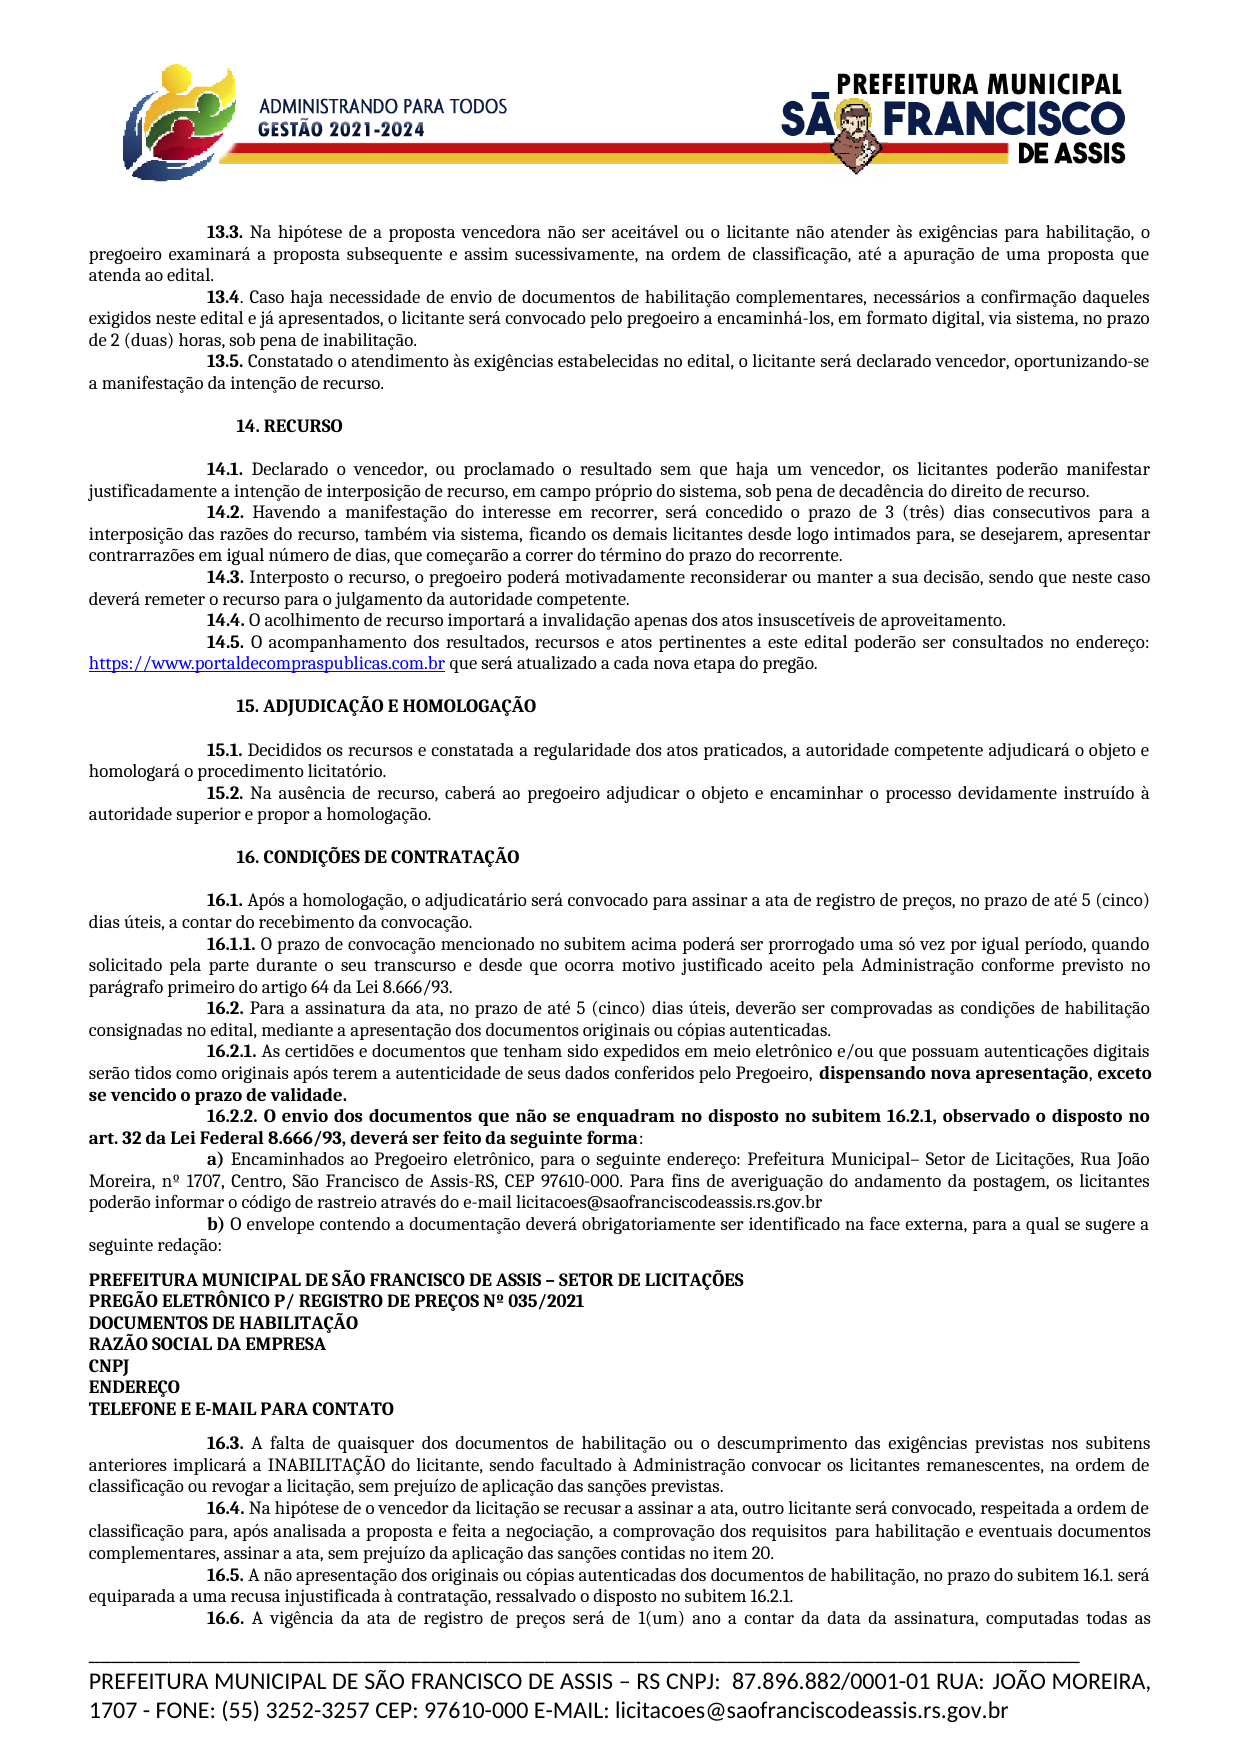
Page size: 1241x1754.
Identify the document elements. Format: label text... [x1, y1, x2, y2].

text 16.3. A falta de quaisquer dos documentos de habilitação ou o descumprimento das exigências previstas nos subitens anteriores implicará a INABILITAÇÃO do licitante, sendo facultado à Administração convocar os licitantes remanescentes, na ordem de classificação ou revogar a licitação, sem prejuízo de aplicação das sanções previstas. [89, 1432, 1152, 1497]
text 14.3. Interposto o recurso, o pregoeiro poderá motivadamente reconsiderar ou manter a sua decisão, sendo que neste caso deverá remeter o recurso para o julgamento da autoridade competente. [89, 567, 1152, 610]
text CNPJ [89, 1355, 1152, 1377]
text 16.2.1. As certidões e documentos que tenham sido expedidos em meio eletrônico e/ou que possuam autenticações digitais serão tidos como originais após terem a autenticidade de seus dados conferidos pelo Pregoeiro, dispensando nova apresentação, exceto se vencido o prazo de validade. [89, 1041, 1152, 1106]
text 15.2. Na ausência de recurso, caberá ao pregoeiro adjudicar o objeto e encaminhar o processo devidamente instruído à autoridade superior e propor a homologação. [89, 782, 1152, 825]
text 14.1. Declarado o vencedor, ou proclamado o resultado sem que haja um vencedor, os licitantes poderão manifestar justificadamente a intenção de interposição de recurso, em campo próprio do sistema, sob pena de decadência do direito de recurso. [89, 459, 1152, 502]
text PREGÃO ELETRÔNICO P/ REGISTRO DE PREÇOS Nº 035/2021 [89, 1291, 1152, 1312]
text DOCUMENTOS DE HABILITAÇÃO [89, 1312, 1152, 1334]
text 16.1. Após a homologação, o adjudicatário será convocado para assinar a ata de registro de preços, no prazo de até 5 (cinco) dias úteis, a contar do recebimento da convocação. [89, 890, 1152, 933]
text TELEFONE E E-MAIL PARA CONTATO [89, 1398, 1152, 1420]
text 13.5. Constatado o atendimento às exigências estabelecidas no edital, o licitante será declarado vencedor, oportunizando-se a manifestação da intenção de recurso. [89, 351, 1152, 394]
text 14.2. Havendo a manifestação do interesse em recorrer, será concedido o prazo de 3 (três) dias consecutivos para a interposição das razões do recurso, também via sistema, ficando os demais licitantes desde logo intimados para, se desejarem, apresentar contrarrazões em igual número de dias, que começarão a correr do término do prazo do recorrente. [89, 502, 1152, 567]
text 15.1. Decididos os recursos e constatada a regularidade dos atos praticados, a autoridade competente adjudicará o objeto e homologará o procedimento licitatório. [89, 739, 1152, 782]
text 16.1.1. O prazo de convocação mencionado no subitem acima poderá ser prorrogado uma só vez por igual período, quando solicitado pela parte durante o seu transcurso e desde que ocorra motivo justificado aceito pela Administração conforme previsto no parágrafo primeiro do artigo 64 da Lei 8.666/93. [89, 933, 1152, 998]
text 14.4. O acolhimento de recurso importará a invalidação apenas dos atos insuscetíveis de aproveitamento. [89, 610, 1152, 631]
text 16.5. A não apresentação dos originais ou cópias autenticadas dos documentos de habilitação, no prazo do subitem 16.1. será equiparada a uma recusa injustificada à contratação, ressalvado o disposto no subitem 16.2.1. [89, 1564, 1152, 1607]
text 16.2. Para a assinatura da ata, no prazo de até 5 (cinco) dias úteis, deverão ser comprovadas as condições de habilitação consignadas no edital, mediante a apresentação dos documentos originais ou cópias autenticadas. [89, 998, 1152, 1041]
text 14.5. O acompanhamento dos resultados, recursos e atos pertinentes a este edital poderão ser consultados no endereço: https://www.portaldecompraspublicas.com.br que será atualizado a cada nova etapa do pregão. [89, 631, 1152, 674]
text 15. ADJUDICAÇÃO E HOMOLOGAÇÃO [89, 696, 1152, 717]
text ENDEREÇO [89, 1377, 1152, 1398]
text 16.6. A vigência da ata de registro de preços será de 1(um) ano a contar da data da assinatura, computadas todas as [89, 1607, 1152, 1629]
text RAZÃO SOCIAL DA EMPRESA [89, 1334, 1152, 1355]
text 13.4. Caso haja necessidade de envio de documentos de habilitação complementares, necessários a confirmação daqueles exigidos neste edital e já apresentados, o licitante será convocado pelo pregoeiro a encaminhá-los, em formato digital, via sistema, no prazo de 2 (duas) horas, sob pena de inabilitação. [89, 286, 1152, 351]
text b) O envelope contendo a documentação deverá obrigatoriamente ser identificado na face externa, para a qual se sugere a seguinte redação: [89, 1213, 1152, 1257]
text a) Encaminhados ao Pregoeiro eletrônico, para o seguinte endereço: Prefeitura Municipal– Setor de Licitações, Rua João Moreira, nº 1707, Centro, São Francisco de Assis-RS, CEP 97610-000. Para fins de averiguação do andamento da postagem, os licitantes poderão informar o código de rastreio através do e-mail licitacoes@saofranciscodeassis.rs.gov.br [89, 1149, 1152, 1213]
text 14. RECURSO [89, 416, 1152, 437]
text 16.2.2. O envio dos documentos que não se enquadram no disposto no subitem 16.2.1, observado o disposto no art. 32 da Lei Federal 8.666/93, deverá ser feito da seguinte forma: [89, 1106, 1152, 1149]
text 16. CONDIÇÕES DE CONTRATAÇÃO [89, 847, 1152, 868]
text 16.4. Na hipótese de o vencedor da licitação se recusar a assinar a ata, outro licitante será convocado, respeitada a ordem de classificação para, após analisada a proposta e feita a negociação, a comprovação dos requisitos para habilitação e eventuais documentos complementares, assinar a ata, sem prejuízo da aplicação das sanções contidas no item 20. [89, 1497, 1152, 1564]
text PREFEITURA MUNICIPAL DE SÃO FRANCISCO DE ASSIS – SETOR DE LICITAÇÕES [89, 1269, 1152, 1291]
text 13.3. Na hipótese de a proposta vencedora não ser aceitável ou o licitante não atender às exigências para habilitação, o pregoeiro examinará a proposta subsequente e assim sucessivamente, na ordem de classificação, até a apuração de uma proposta que atenda ao edital. [89, 222, 1152, 286]
